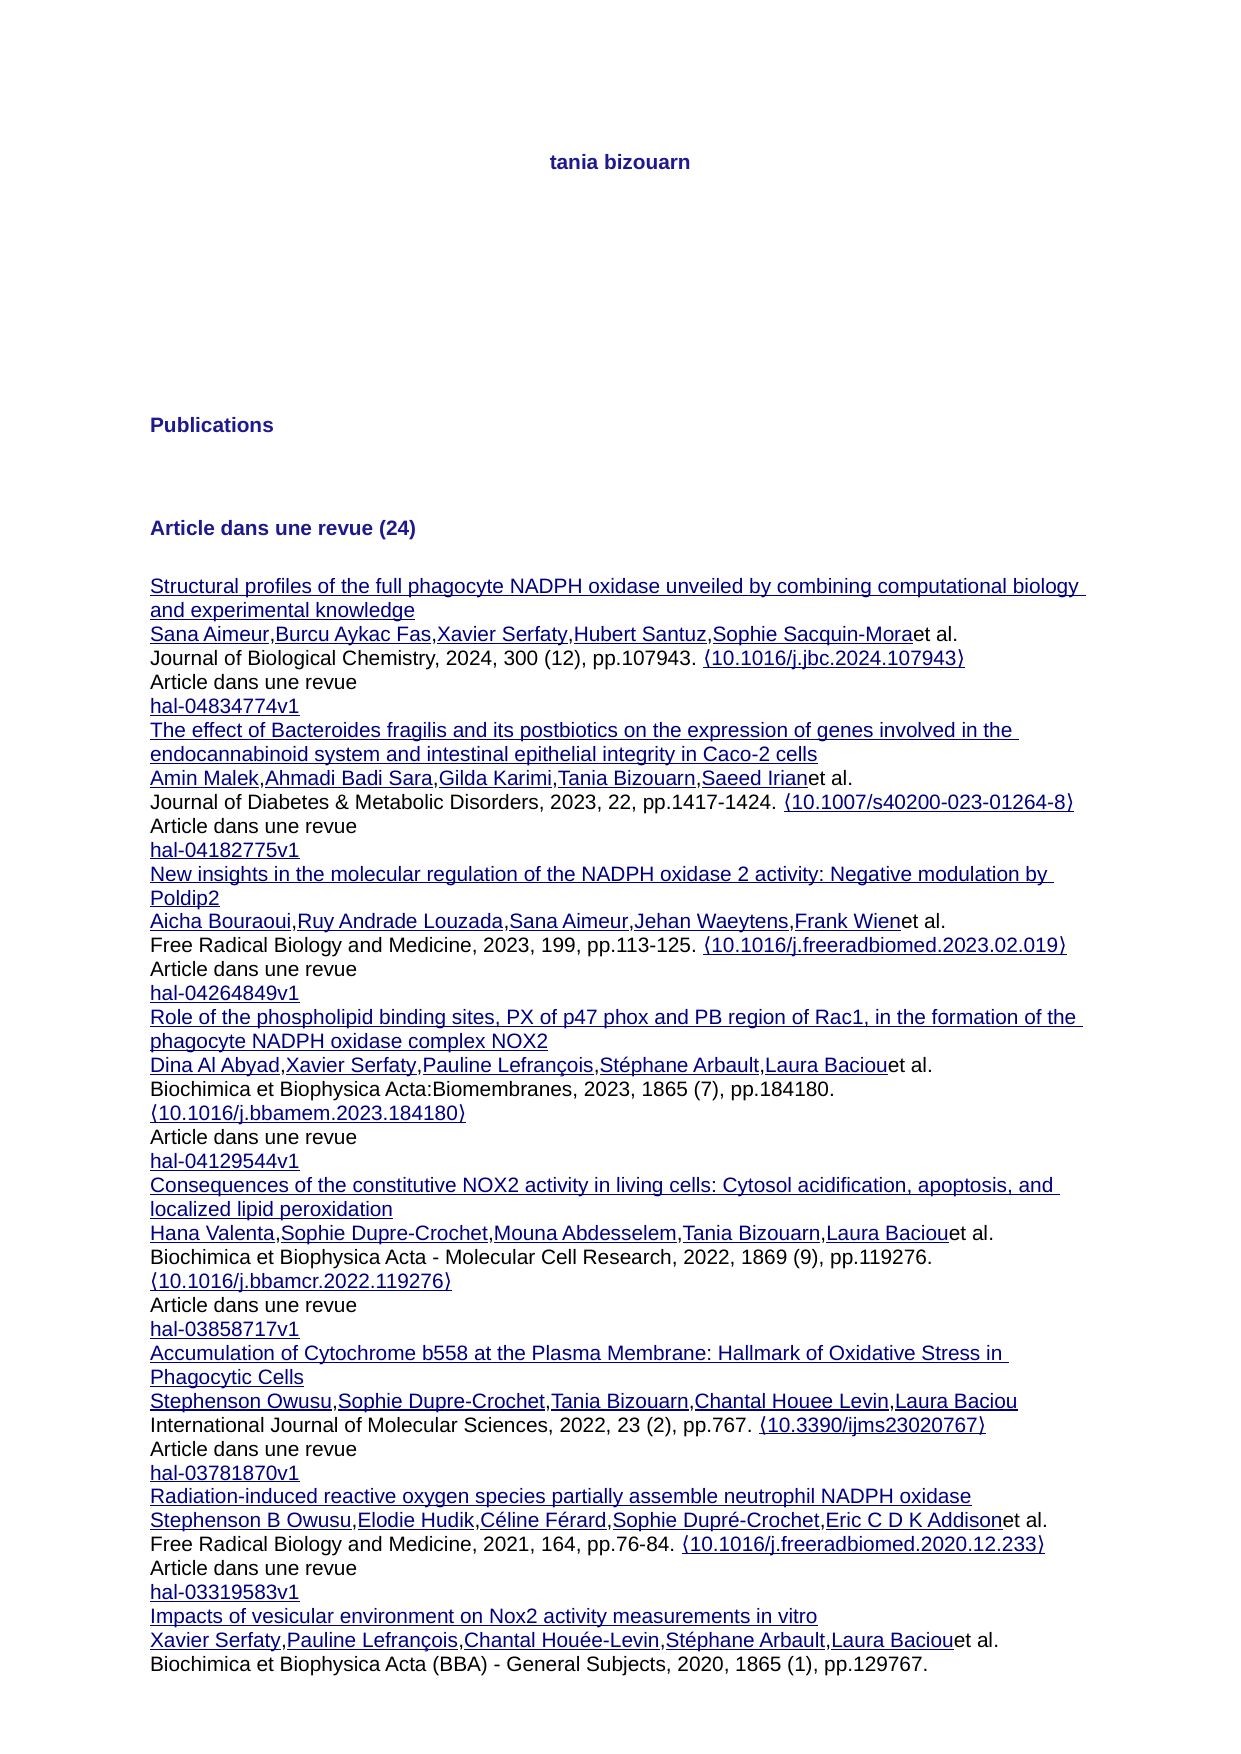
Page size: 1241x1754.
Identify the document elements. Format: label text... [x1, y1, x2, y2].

table_cell New insights in the molecular regulation of the NADPH oxidase 2 activity: Negative modulation by Poldip2 Aicha Bouraoui,Ruy Andrade Louzada,Sana Aimeur,Jehan Waeytens,Frank Wienet al. Free Radical Biology and Medicine, 2023, 199, pp.113-125. ⟨10.1016/j.freeradbiomed.2023.02.019⟩ Article dans une revue hal-04264849v1 [150, 861, 1090, 1005]
table_cell The effect of Bacteroides fragilis and its postbiotics on the expression of genes involved in the endocannabinoid system and intestinal epithelial integrity in Caco-2 cells Amin Malek,Ahmadi Badi Sara,Gilda Karimi,Tania Bizouarn,Saeed Irianet al. Journal of Diabetes & Metabolic Disorders, 2023, 22, pp.1417-1424. ⟨10.1007/s40200-023-01264-8⟩ Article dans une revue hal-04182775v1 [150, 718, 1090, 861]
table_cell Accumulation of Cytochrome b558 at the Plasma Membrane: Hallmark of Oxidative Stress in Phagocytic Cells Stephenson Owusu,Sophie Dupre-Crochet,Tania Bizouarn,Chantal Houee Levin,Laura Baciou International Journal of Molecular Sciences, 2022, 23 (2), pp.767. ⟨10.3390/ijms23020767⟩ Article dans une revue hal-03781870v1 [150, 1341, 1090, 1484]
table_cell Role of the phospholipid binding sites, PX of p47 phox and PB region of Rac1, in the formation of the phagocyte NADPH oxidase complex NOX2 Dina Al Abyad,Xavier Serfaty,Pauline Lefrançois,Stéphane Arbault,Laura Baciouet al. Biochimica et Biophysica Acta:Biomembranes, 2023, 1865 (7), pp.184180. ⟨10.1016/j.bbamem.2023.184180⟩ Article dans une revue hal-04129544v1 [150, 1005, 1090, 1173]
table_cell Impacts of vesicular environment on Nox2 activity measurements in vitro Xavier Serfaty,Pauline Lefrançois,Chantal Houée-Levin,Stéphane Arbault,Laura Baciouet al. Biochimica et Biophysica Acta (BBA) - General Subjects, 2020, 1865 (1), pp.129767. [150, 1604, 1090, 1676]
table_cell Radiation-induced reactive oxygen species partially assemble neutrophil NADPH oxidase Stephenson B Owusu,Elodie Hudik,Céline Férard,Sophie Dupré-Crochet,Eric C D K Addisonet al. Free Radical Biology and Medicine, 2021, 164, pp.76-84. ⟨10.1016/j.freeradbiomed.2020.12.233⟩ Article dans une revue hal-03319583v1 [150, 1484, 1090, 1604]
table_header Structural profiles of the full phagocyte NADPH oxidase unveiled by combining computational biology and experimental knowledge Sana Aimeur,Burcu Aykac Fas,Xavier Serfaty,Hubert Santuz,Sophie Sacquin-Moraet al. Journal of Biological Chemistry, 2024, 300 (12), pp.107943. ⟨10.1016/j.jbc.2024.107943⟩ Article dans une revue hal-04834774v1 [150, 574, 1090, 718]
subtitle Publications [150, 412, 1090, 436]
table_cell Consequences of the constitutive NOX2 activity in living cells: Cytosol acidification, apoptosis, and localized lipid peroxidation Hana Valenta,Sophie Dupre-Crochet,Mouna Abdesselem,Tania Bizouarn,Laura Baciouet al. Biochimica et Biophysica Acta - Molecular Cell Research, 2022, 1869 (9), pp.119276. ⟨10.1016/j.bbamcr.2022.119276⟩ Article dans une revue hal-03858717v1 [150, 1173, 1090, 1341]
subtitle Article dans une revue (24) [150, 516, 1090, 539]
subtitle tania bizouarn [150, 150, 1090, 174]
